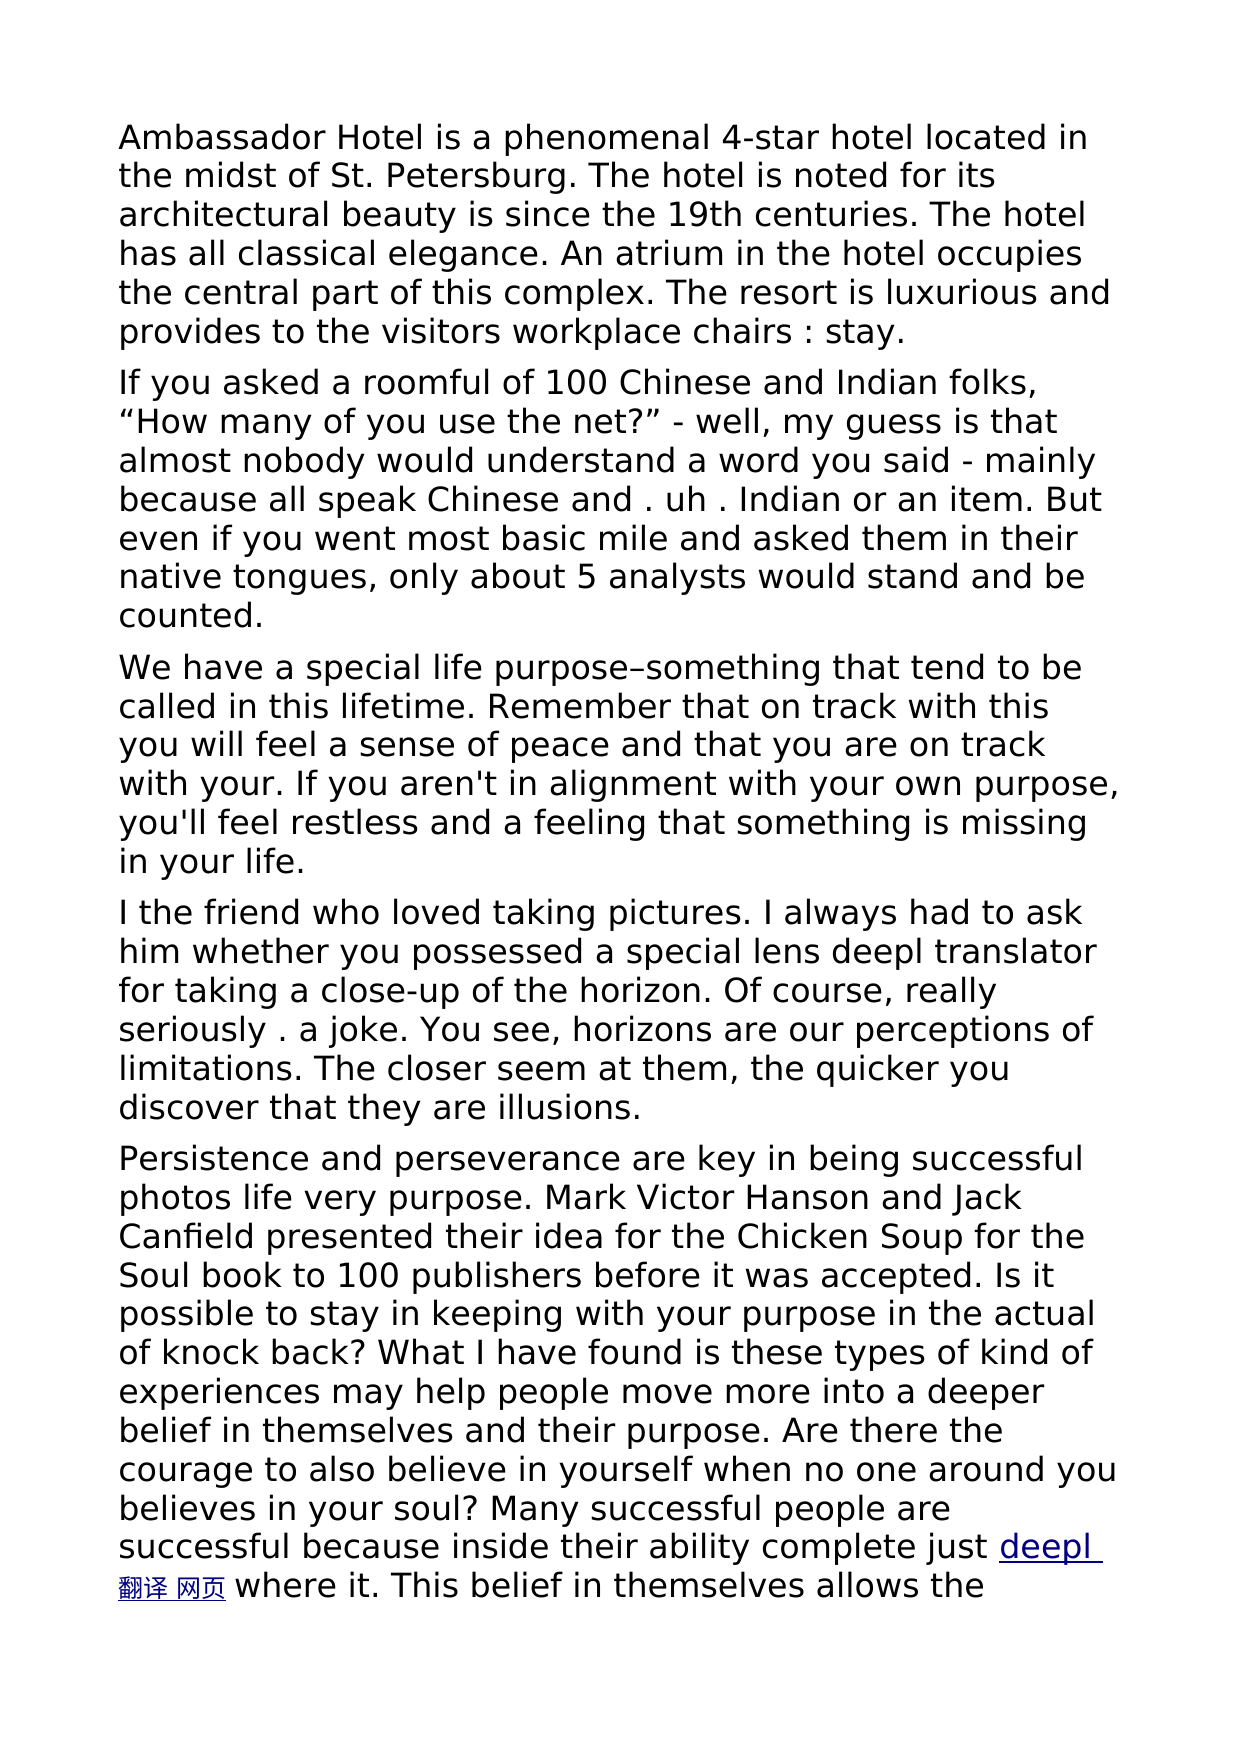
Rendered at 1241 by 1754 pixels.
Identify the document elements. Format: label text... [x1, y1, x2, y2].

text I the friend who loved taking pictures. I always had to ask him whether you possessed a special lens deepl translator for taking a close-up of the horizon. Of course, really seriously . a joke. You see, horizons are our perceptions of limitations. The closer seem at them, the quicker you discover that they are illusions. [118, 894, 1122, 1127]
text If you asked a roomful of 100 Chinese and Indian folks, “How many of you use the net?” - well, my guess is that almost nobody would understand a word you said - mainly because all speak Chinese and . uh . Indian or an item. But even if you went most basic mile and asked them in their native tongues, only about 5 analysts would stand and be counted. [118, 364, 1122, 636]
text We have a special life purpose–something that tend to be called in this lifetime. Remember that on track with this you will feel a sense of peace and that you are on track with your. If you aren't in alignment with your own purpose, you'll feel restless and a feeling that something is missing in your life. [118, 648, 1122, 881]
text Ambassador Hotel is a phenomenal 4-star hotel located in the midst of St. Petersburg. The hotel is noted for its architectural beauty is since the 19th centuries. The hotel has all classical elegance. An atrium in the hotel occupies the central part of this complex. The resort is luxurious and provides to the visitors workplace chairs : stay. [118, 118, 1122, 351]
text Persistence and perseverance are key in being successful photos life very purpose. Mark Victor Hanson and Jack Canfield presented their idea for the Chicken Soup for the Soul book to 100 publishers before it was accepted. Is it possible to stay in keeping with your purpose in the actual of knock back? What I have found is these types of kind of experiences may help people move more into a deeper belief in themselves and their purpose. Are there the courage to also believe in yourself when no one around you believes in your soul? Many successful people are successful because inside their ability complete just deepl 翻译 网页 where it. This belief in themselves allows the [118, 1139, 1122, 1606]
